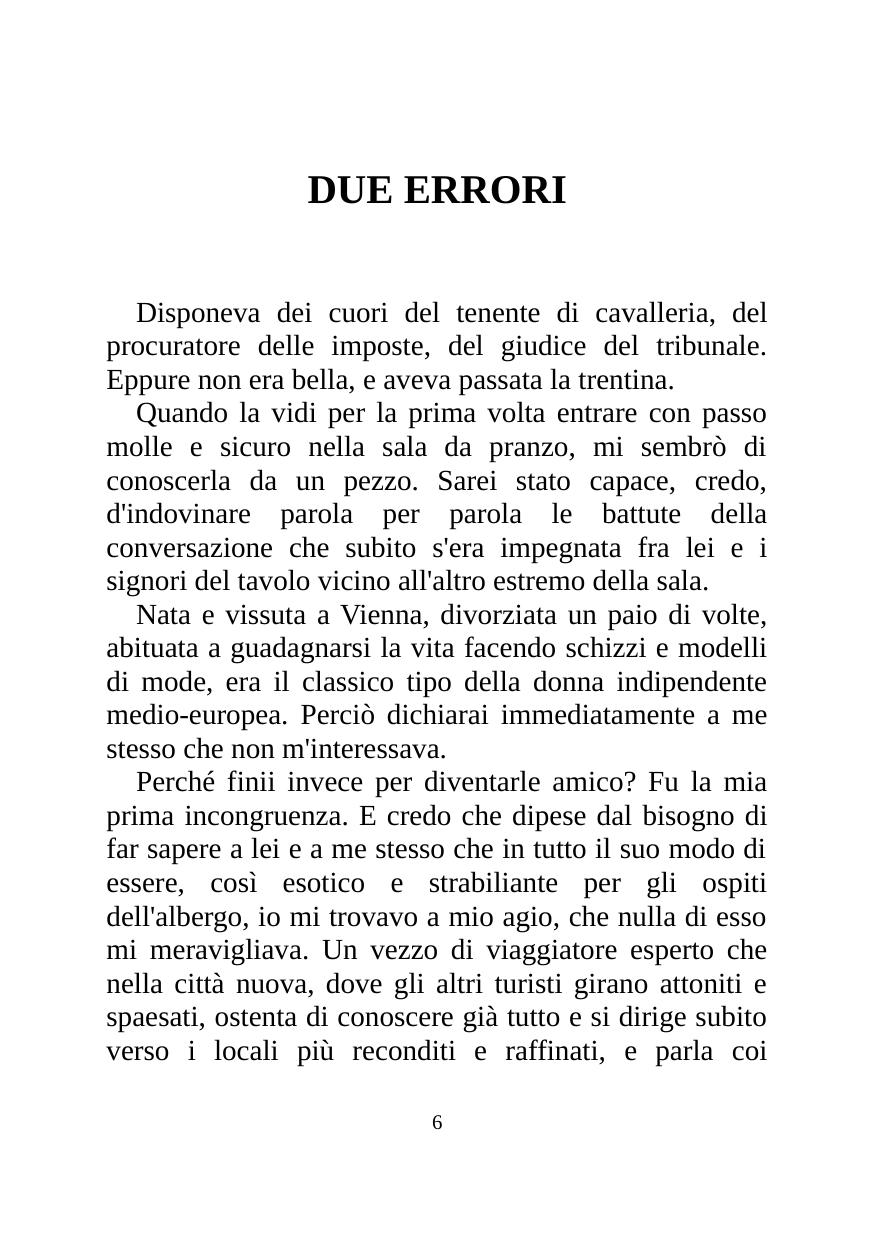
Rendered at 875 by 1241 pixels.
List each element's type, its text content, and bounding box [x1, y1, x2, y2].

text Disponeva dei cuori del tenente di cavalleria, del procuratore delle imposte, del giudice del tribunale. Eppure non era bella, e aveva passata la trentina. [106, 295, 768, 396]
text Quando la vidi per la prima volta entrare con passo molle e sicuro nella sala da pranzo, mi sembrò di conoscerla da un pezzo. Sarei stato capace, credo, d'indovinare parola per parola le battute della conversazione che subito s'era impegnata fra lei e i signori del tavolo vicino all'altro estremo della sala. [106, 396, 768, 597]
text Nata e vissuta a Vienna, divorziata un paio di volte, abituata a guadagnarsi la vita facendo schizzi e modelli di mode, era il classico tipo della donna indipendente medio-europea. Perciò dichiarai immediatamente a me stesso che non m'interessava. [106, 597, 768, 764]
subtitle DUE ERRORI [106, 165, 768, 212]
text Perché finii invece per diventarle amico? Fu la mia prima incongruenza. E credo che dipese dal bisogno di far sapere a lei e a me stesso che in tutto il suo modo di essere, così esotico e strabiliante per gli ospiti dell'albergo, io mi trovavo a mio agio, che nulla di esso mi meravigliava. Un vezzo di viaggiatore esperto che nella città nuova, dove gli altri turisti girano attoniti e spaesati, ostenta di conoscere già tutto e si dirige subito verso i locali più reconditi e raffinati, e parla coi [106, 764, 768, 1066]
